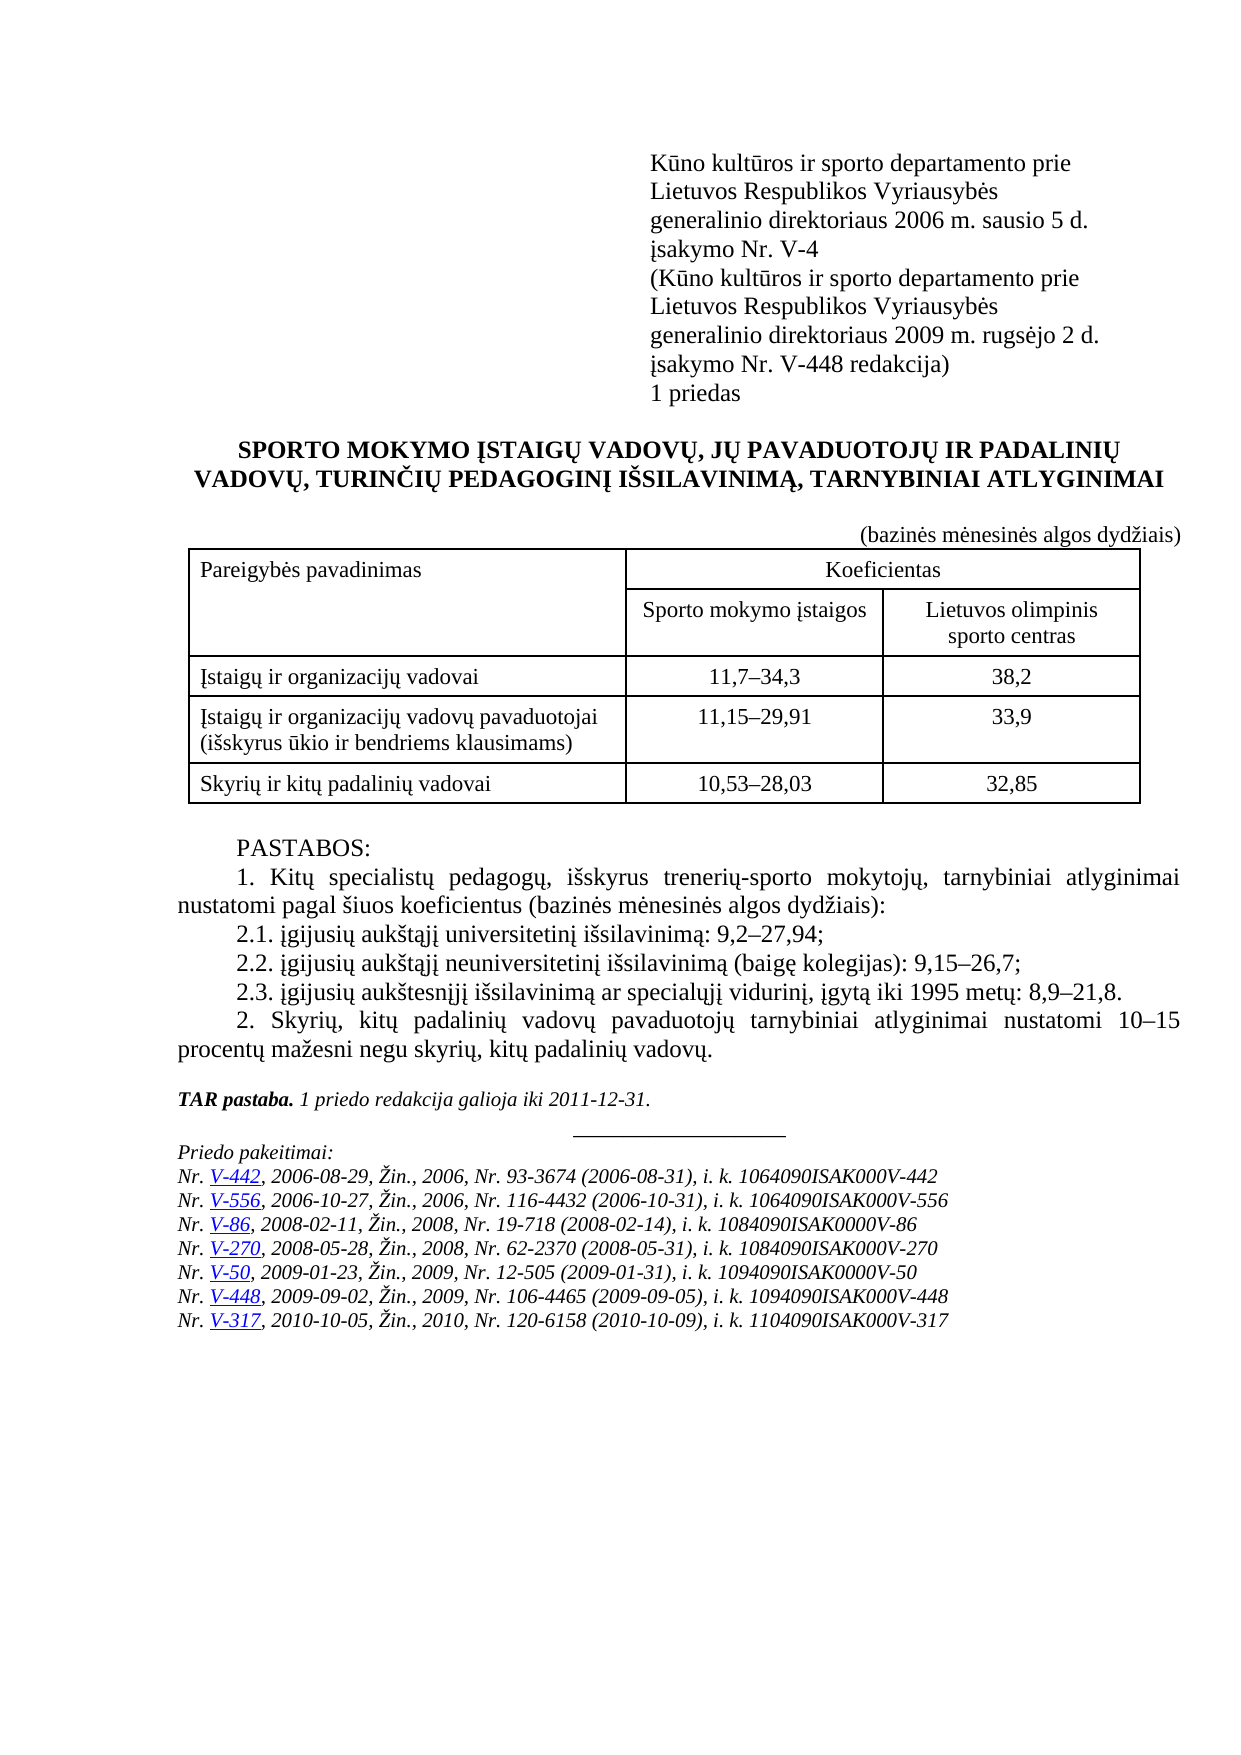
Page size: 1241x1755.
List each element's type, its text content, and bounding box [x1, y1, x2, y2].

text Nr. V-317, 2010-10-05, Žin., 2010, Nr. 120-6158 (2010-10-09), i. k. 1104090ISAK000V-317 [177, 1308, 1181, 1332]
table_cell Lietuvos olimpinis sporto centras [884, 590, 1139, 655]
table_cell 33,9 [884, 697, 1139, 762]
text 2. Skyrių, kitų padalinių vadovų pavaduotojų tarnybiniai atlyginimai nustatomi 10–15 procentų mažesni negu skyrių, kitų padalinių vadovų. [177, 1005, 1181, 1063]
table_cell Sporto mokymo įstaigos [627, 590, 882, 655]
text įsakymo Nr. V-448 redakcija) [650, 349, 1181, 378]
text 1. Kitų specialistų pedagogų, išskyrus trenerių-sporto mokytojų, tarnybiniai atlyginimai nustatomi pagal šiuos koeficientus (bazinės mėnesinės algos dydžiais): [177, 862, 1181, 919]
text Nr. V-86, 2008-02-11, Žin., 2008, Nr. 19-718 (2008-02-14), i. k. 1084090ISAK0000V-86 [177, 1212, 1181, 1236]
text (bazinės mėnesinės algos dydžiais) [177, 521, 1181, 548]
text generalinio direktoriaus 2006 m. sausio 5 d. [650, 205, 1181, 234]
table_cell Įstaigų ir organizacijų vadovų pavaduotojai (išskyrus ūkio ir bendriems klausimams) [190, 697, 625, 762]
table_header Koeficientas [627, 550, 1139, 588]
table_cell 10,53–28,03 [627, 764, 882, 802]
table_cell 11,15–29,91 [627, 697, 882, 762]
text Nr. V-442, 2006-08-29, Žin., 2006, Nr. 93-3674 (2006-08-31), i. k. 1064090ISAK000V-442 [177, 1164, 1181, 1188]
text Kūno kultūros ir sporto departamento prie [650, 148, 1181, 176]
text SPORTO MOKYMO ĮSTAIGŲ VADOVŲ, JŲ PAVADUOTOJŲ IR PADALINIŲ VADOVŲ, TURINČIŲ PEDAGOGINĮ IŠSILAVINIMĄ, TARNYBINIAI ATLYGINIMAI [177, 435, 1181, 493]
text įsakymo Nr. V-4 [650, 234, 1181, 263]
text Nr. V-448, 2009-09-02, Žin., 2009, Nr. 106-4465 (2009-09-05), i. k. 1094090ISAK000V-448 [177, 1284, 1181, 1308]
text Lietuvos Respublikos Vyriausybės [650, 176, 1181, 205]
table_cell 11,7–34,3 [627, 657, 882, 695]
text (Kūno kultūros ir sporto departamento prie [650, 263, 1181, 291]
text 1 priedas [650, 378, 1181, 406]
text generalinio direktoriaus 2009 m. rugsėjo 2 d. [650, 320, 1181, 349]
text Nr. V-556, 2006-10-27, Žin., 2006, Nr. 116-4432 (2006-10-31), i. k. 1064090ISAK000V-556 [177, 1188, 1181, 1212]
text 2.2. įgijusių aukštąjį neuniversitetinį išsilavinimą (baigę kolegijas): 9,15–26,7; [177, 948, 1181, 977]
table_cell Skyrių ir kitų padalinių vadovai [190, 764, 625, 802]
table_cell 32,85 [884, 764, 1139, 802]
table_header Pareigybės pavadinimas [190, 550, 625, 655]
text TAR pastaba. 1 priedo redakcija galioja iki 2011-12-31. [177, 1087, 1181, 1111]
text Nr. V-50, 2009-01-23, Žin., 2009, Nr. 12-505 (2009-01-31), i. k. 1094090ISAK0000V-50 [177, 1260, 1181, 1284]
text Nr. V-270, 2008-05-28, Žin., 2008, Nr. 62-2370 (2008-05-31), i. k. 1084090ISAK000V-270 [177, 1236, 1181, 1260]
table_cell 38,2 [884, 657, 1139, 695]
text Priedo pakeitimai: [177, 1140, 1181, 1164]
text _________________ [177, 1111, 1181, 1140]
text PASTABOS: [177, 833, 1181, 862]
table_cell Įstaigų ir organizacijų vadovai [190, 657, 625, 695]
text 2.1. įgijusių aukštąjį universitetinį išsilavinimą: 9,2–27,94; [177, 919, 1181, 948]
text Lietuvos Respublikos Vyriausybės [650, 291, 1181, 320]
text 2.3. įgijusių aukštesnįjį išsilavinimą ar specialųjį vidurinį, įgytą iki 1995 metų: 8,9–21,8. [177, 977, 1181, 1005]
